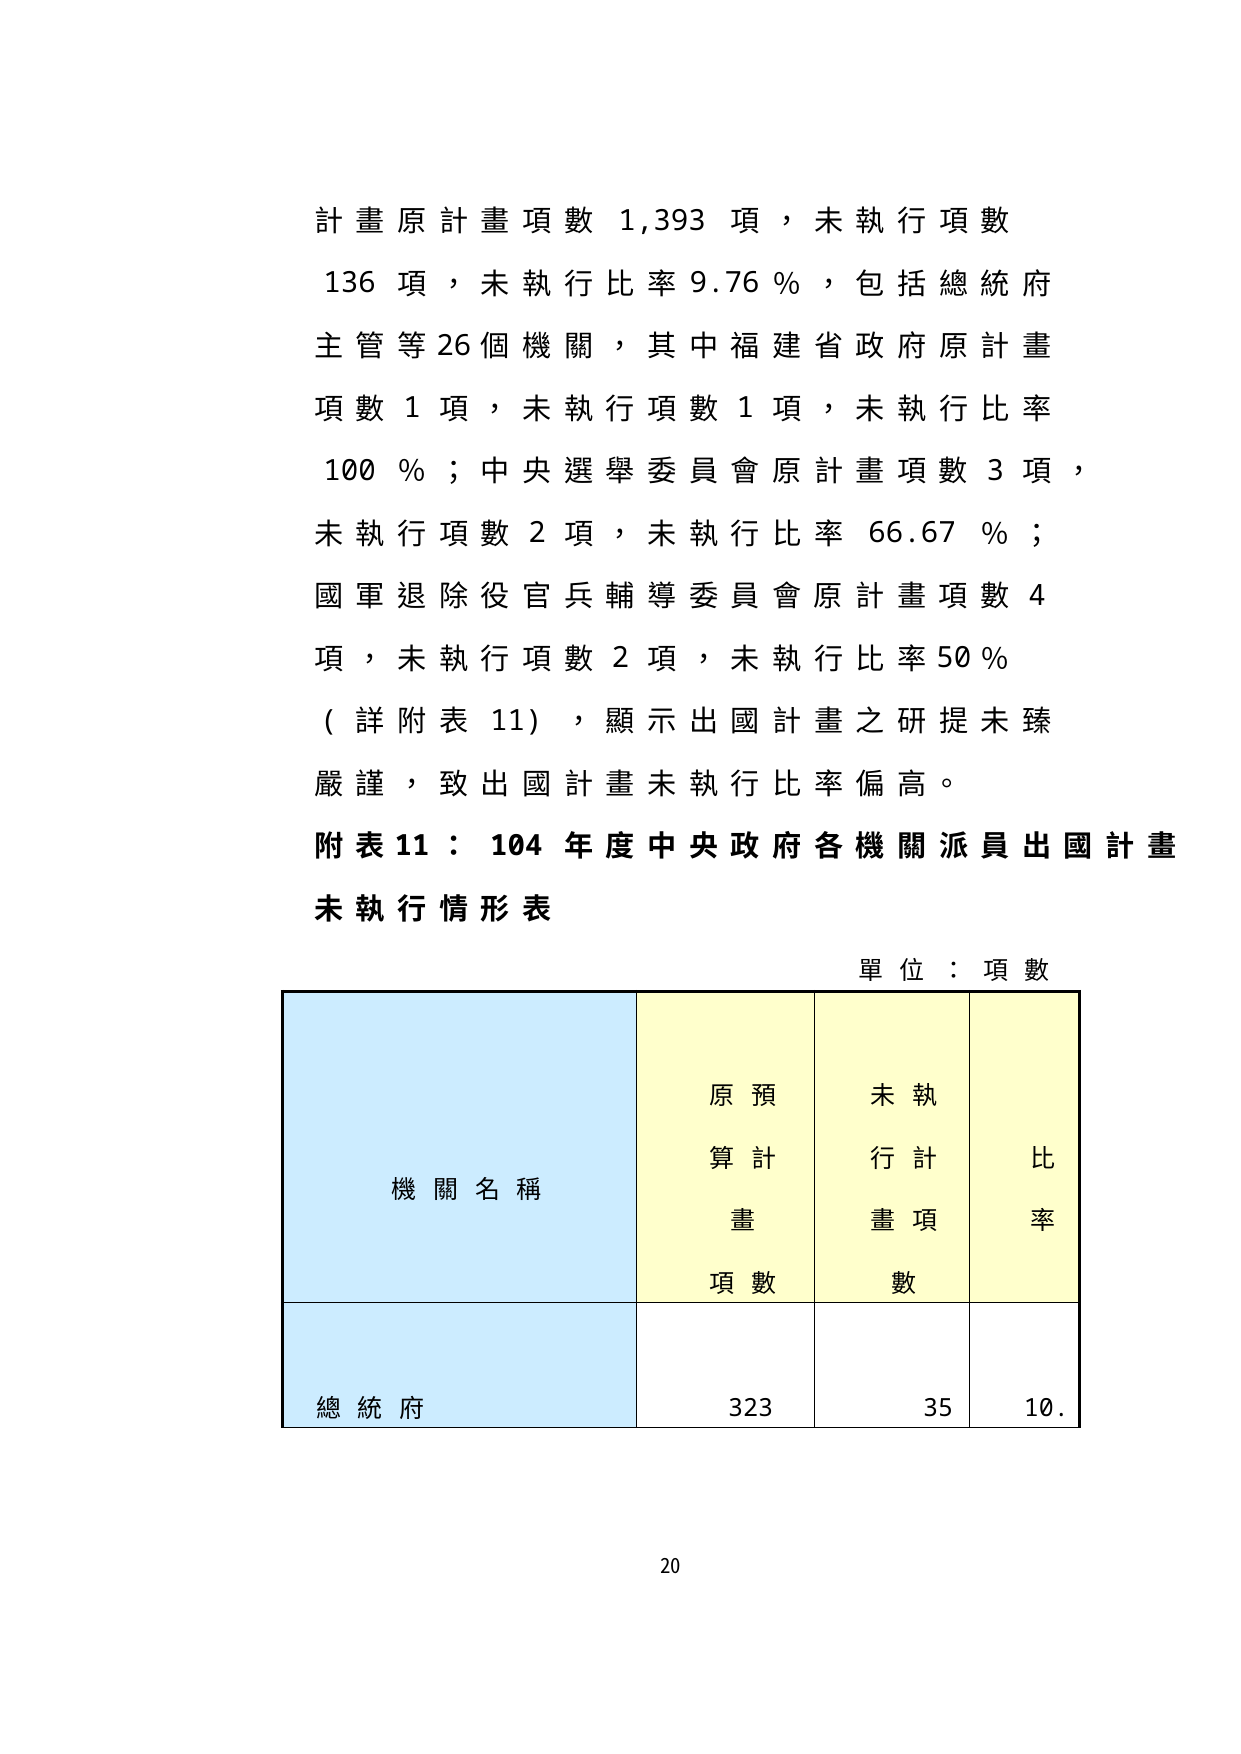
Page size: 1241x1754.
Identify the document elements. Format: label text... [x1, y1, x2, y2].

text 附表11：104年度中央政府各機關派員出國計畫未執行情形表 [271, 802, 1220, 927]
table_cell 10. [970, 1303, 1078, 1427]
table_header 機關名稱 [284, 993, 636, 1302]
text 經查104年度中央政府各機關派員出國計畫原計畫項數1,393項，未執行項數136項，未執行比率9.76％，包括總統府主管等26個機關，其中福建省政府原計畫項數1項，未執行項數1項，未執行比率100％；中央選舉委員會原計畫項數3項，未執行項數2項，未執行比率66.67％；國軍退除役官兵輔導委員會原計畫項數4項，未執行項數2項，未執行比率50％(詳附表11)，顯示出國計畫之研提未臻嚴謹，致出國計畫未執行比率偏高。 [271, 177, 1058, 802]
table_header 比率 [970, 993, 1078, 1302]
table_cell 35 [815, 1303, 969, 1427]
table_cell 總統府 [284, 1303, 636, 1427]
table_header 原預算計畫 項數 [637, 993, 814, 1302]
table_cell 323 [637, 1303, 814, 1427]
text 單位：項數 [124, 927, 1058, 990]
table_header 未執行計畫項數 [815, 993, 969, 1302]
